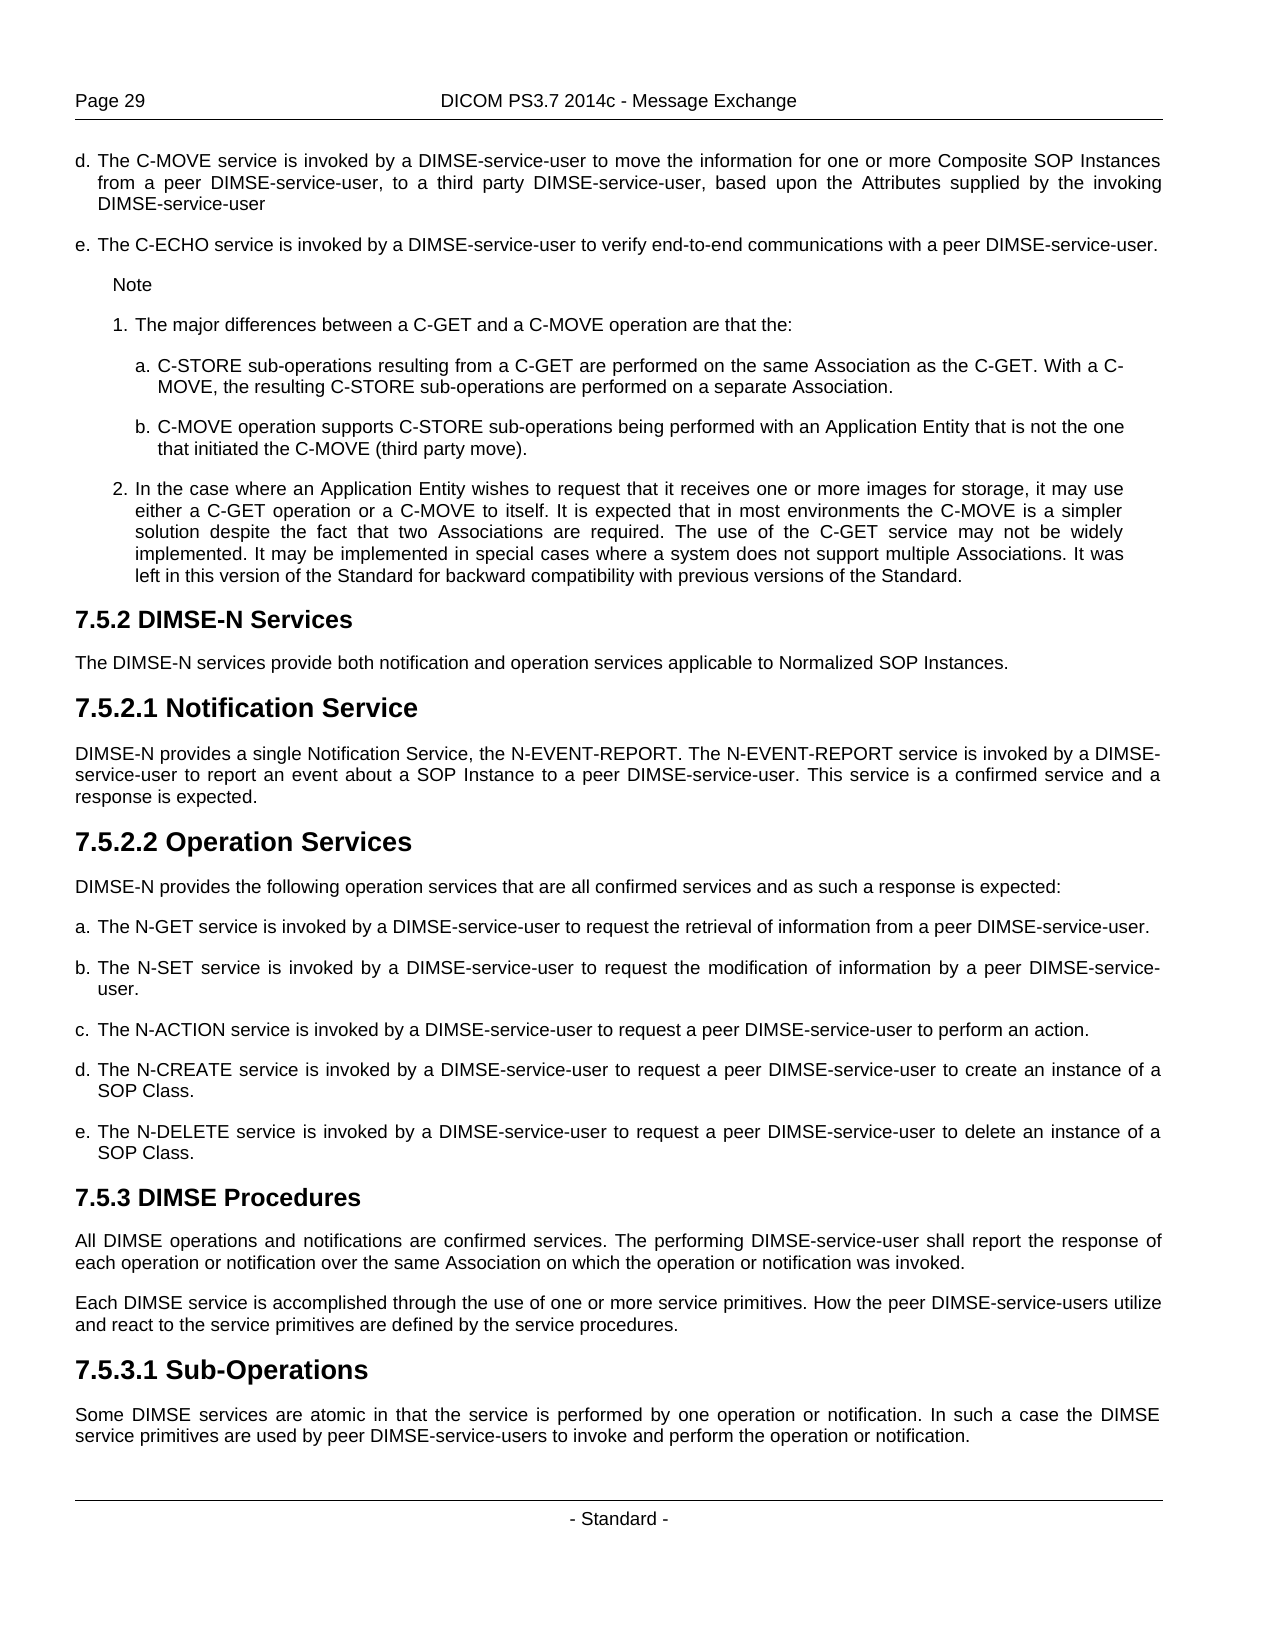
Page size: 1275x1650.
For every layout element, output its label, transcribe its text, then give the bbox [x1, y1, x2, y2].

text 7.5.2 DIMSE-N Services [75, 605, 1162, 633]
list C-STORE sub-operations resulting from a C-GET are performed on the same Association as the C-GET. With a C-MOVE, the resulting C-STORE sub-operations are performed on a separate Association. [135, 354, 1125, 397]
list C-MOVE operation supports C-STORE sub-operations being performed with an Application Entity that is not the one that initiated the C-MOVE (third party move). [135, 416, 1125, 459]
text 7.5.2.1 Notification Service [75, 692, 1162, 724]
list The major differences between a C-GET and a C-MOVE operation are that the: [112, 314, 1125, 336]
text Each DIMSE service is accomplished through the use of one or more service primitives. How the peer DIMSE-service-users utilize and react to the service primitives are defined by the service procedures. [75, 1292, 1162, 1335]
list The N-ACTION service is invoked by a DIMSE-service-user to request a peer DIMSE-service-user to perform an action. [75, 1018, 1162, 1040]
list The N-SET service is invoked by a DIMSE-service-user to request the modification of information by a peer DIMSE-service-user. [75, 957, 1162, 1000]
text All DIMSE operations and notifications are confirmed services. The performing DIMSE-service-user shall report the response of each operation or notification over the same Association on which the operation or notification was invoked. [75, 1230, 1162, 1273]
list The N-GET service is invoked by a DIMSE-service-user to request the retrieval of information from a peer DIMSE-service-user. [75, 916, 1162, 938]
list In the case where an Application Entity wishes to request that it receives one or more images for storage, it may use either a C-GET operation or a C-MOVE to itself. It is expected that in most environments the C-MOVE is a simpler solution despite the fact that two Associations are required. The use of the C-GET service may not be widely implemented. It may be implemented in special cases where a system does not support multiple Associations. It was left in this version of the Standard for backward compatibility with previous versions of the Standard. [112, 478, 1125, 586]
list The C-MOVE service is invoked by a DIMSE-service-user to move the information for one or more Composite SOP Instances from a peer DIMSE-service-user, to a third party DIMSE-service-user, based upon the Attributes supplied by the invoking DIMSE-service-user [75, 150, 1162, 215]
text 7.5.3.1 Sub-Operations [75, 1354, 1162, 1385]
text DIMSE-N provides the following operation services that are all confirmed services and as such a response is expected: [75, 876, 1162, 897]
text 7.5.2.2 Operation Services [75, 826, 1162, 857]
list The N-DELETE service is invoked by a DIMSE-service-user to request a peer DIMSE-service-user to delete an instance of a SOP Class. [75, 1121, 1162, 1164]
text DIMSE-N provides a single Notification Service, the N-EVENT-REPORT. The N-EVENT-REPORT service is invoked by a DIMSE-service-user to report an event about a SOP Instance to a peer DIMSE-service-user. This service is a confirmed service and a response is expected. [75, 742, 1162, 807]
text The DIMSE-N services provide both notification and operation services applicable to Normalized SOP Instances. [75, 652, 1162, 674]
list The C-ECHO service is invoked by a DIMSE-service-user to verify end-to-end communications with a peer DIMSE-service-user. [75, 233, 1162, 255]
text 7.5.3 DIMSE Procedures [75, 1182, 1162, 1211]
text Some DIMSE services are atomic in that the service is performed by one operation or notification. In such a case the DIMSE service primitives are used by peer DIMSE-service-users to invoke and perform the operation or notification. [75, 1404, 1162, 1447]
text Note [112, 274, 1125, 295]
list The N-CREATE service is invoked by a DIMSE-service-user to request a peer DIMSE-service-user to create an instance of a SOP Class. [75, 1059, 1162, 1102]
